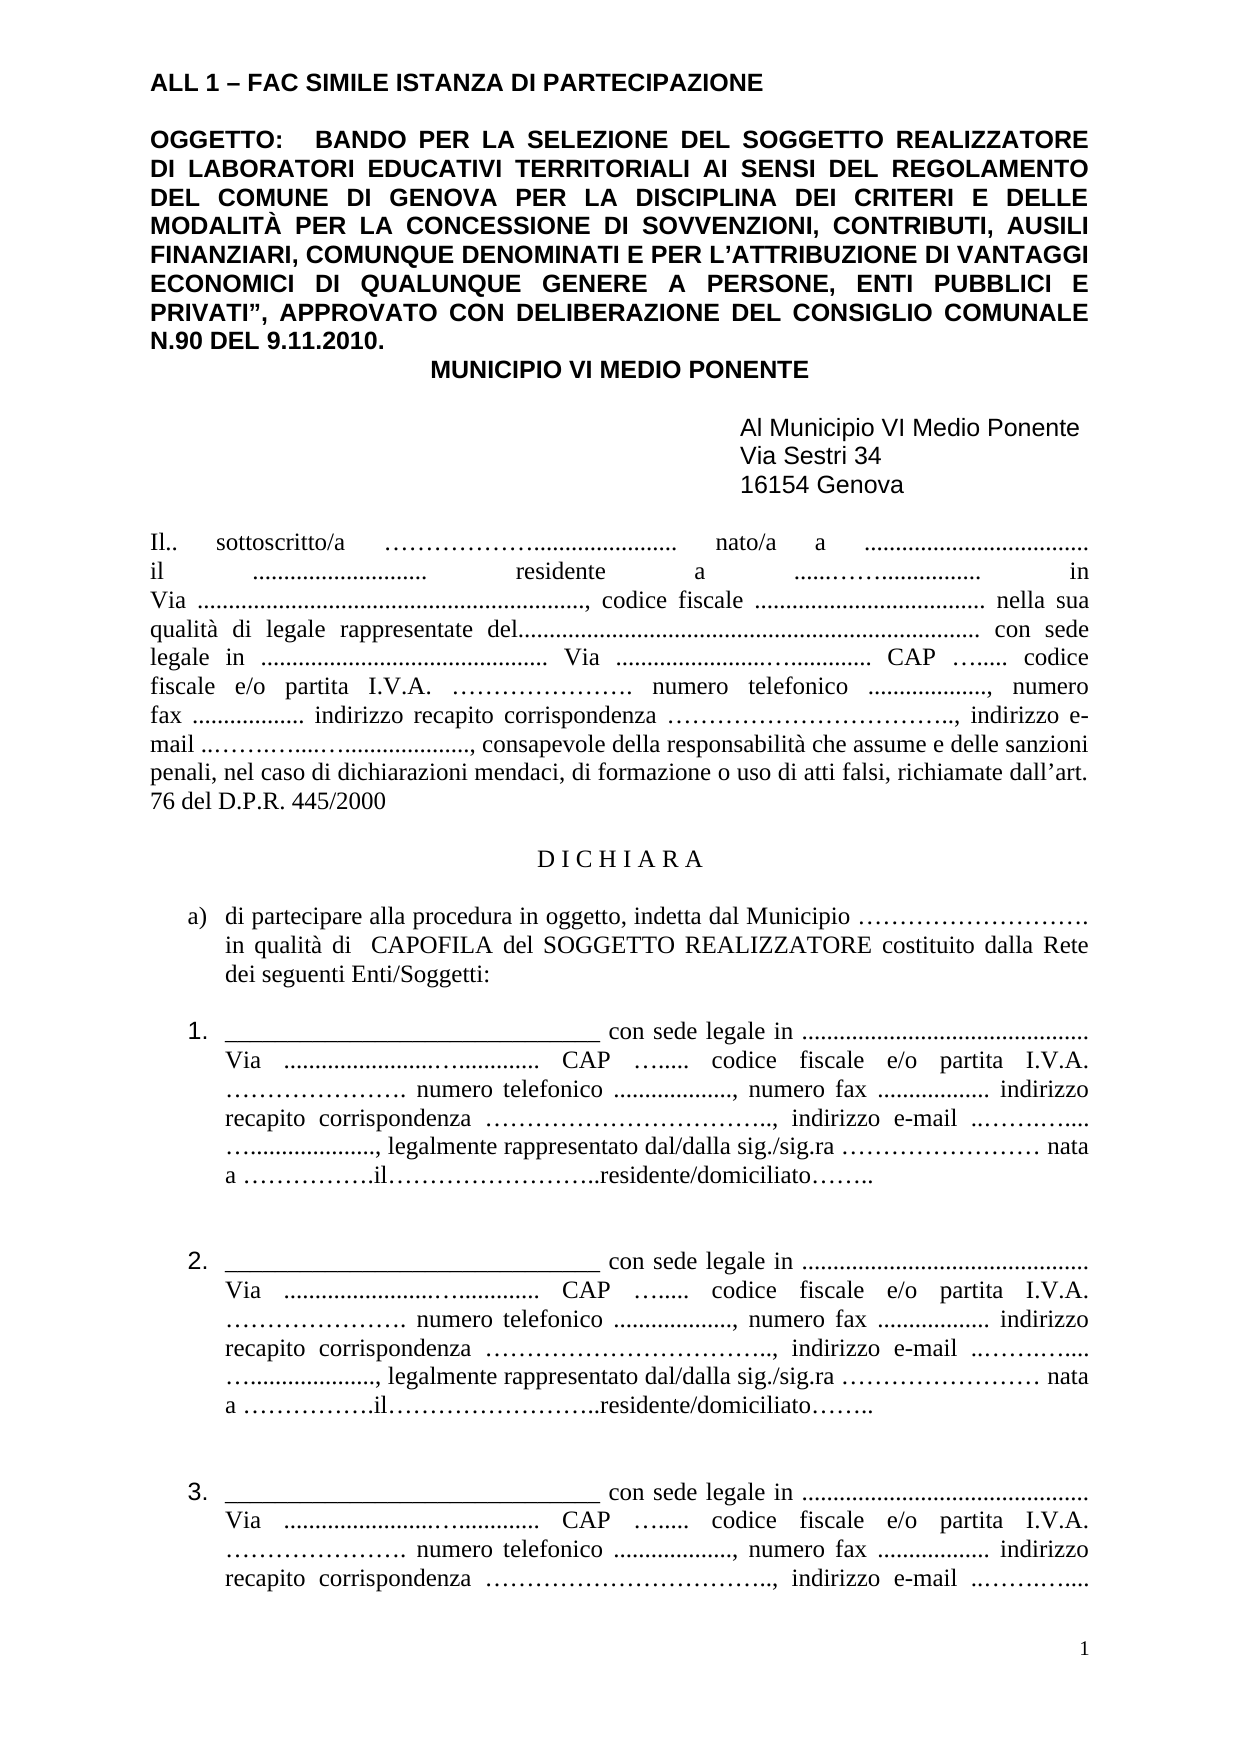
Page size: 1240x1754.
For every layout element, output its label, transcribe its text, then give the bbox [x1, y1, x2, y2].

text OGGETTO: BANDO PER LA SELEZIONE DEL SOGGETTO REALIZZATORE DI LABORATORI EDUCATIVI TERRITORIALI AI SENSI DEL REGOLAMENTO DEL COMUNE DI GENOVA PER LA DISCIPLINA DEI CRITERI E DELLE MODALITÀ PER LA CONCESSIONE DI SOVVENZIONI, CONTRIBUTI, AUSILI FINANZIARI, COMUNQUE DENOMINATI E PER L’ATTRIBUZIONE DI VANTAGGI ECONOMICI DI QUALUNQUE GENERE A PERSONE, ENTI PUBBLICI E PRIVATI”, APPROVATO CON DELIBERAZIONE DEL CONSIGLIO COMUNALE N.90 DEL 9.11.2010. [150, 125, 1089, 355]
text Al Municipio VI Medio Ponente [150, 412, 1089, 441]
list ______________________________ con sede legale in .............................................. Via ........................…............. CAP …..... codice fiscale e/o partita I.V.A. …………………. numero telefonico ..................., numero fax .................. indirizzo recapito corrispondenza …………………………….., indirizzo e-mail ..…….…....…...................., legalmente rappresentato dal/dalla sig./sig.ra …………………… nata a …………….il……………………..residente/domiciliato…….. [187, 1246, 1089, 1419]
text MUNICIPIO VI MEDIO PONENTE [150, 355, 1089, 384]
list di partecipare alla procedura in oggetto, indetta dal Municipio ………………………. in qualità di CAPOFILA del SOGGETTO REALIZZATORE costituito dalla Rete dei seguenti Enti/Soggetti: [187, 901, 1089, 987]
list ______________________________ con sede legale in .............................................. Via ........................…............. CAP …..... codice fiscale e/o partita I.V.A. …………………. numero telefonico ..................., numero fax .................. indirizzo recapito corrispondenza …………………………….., indirizzo e-mail ..…….…....…...................., legalmente rappresentato dal/dalla sig./sig.ra …………………… nata a …………….il……………………..residente/domiciliato…….. [187, 1016, 1089, 1189]
text 16154 Genova [150, 470, 1089, 499]
text Via Sestri 34 [150, 441, 1089, 470]
text Il.. sottoscritto/a ………………....................... nato/a a .................................... il ............................ residente a ......……................ in Via .............................................................., codice fiscale ..................................... nella sua qualità di legale rappresentate del.......................................................................... con sede legale in .............................................. Via ........................…............. CAP …..... codice fiscale e/o partita I.V.A. …………………. numero telefonico ..................., numero fax .................. indirizzo recapito corrispondenza …………………………….., indirizzo e-mail ..…….…....…...................., consapevole della responsabilità che assume e delle sanzioni penali, nel caso di dichiarazioni mendaci, di formazione o uso di atti falsi, richiamate dall’art. 76 del D.P.R. 445/2000 [150, 527, 1089, 815]
text ALL 1 – FAC SIMILE ISTANZA DI PARTECIPAZIONE [150, 67, 1089, 96]
list ______________________________ con sede legale in .............................................. Via ........................…............. CAP …..... codice fiscale e/o partita I.V.A. …………………. numero telefonico ..................., numero fax .................. indirizzo recapito corrispondenza …………………………….., indirizzo e-mail ..…….…....…...................., legalmente rappresentato dal/dalla sig./sig.ra …………………… nata a …………….il……………………..residente/domiciliato…….. [187, 1476, 1089, 1592]
text D I C H I A R A [150, 844, 1089, 872]
